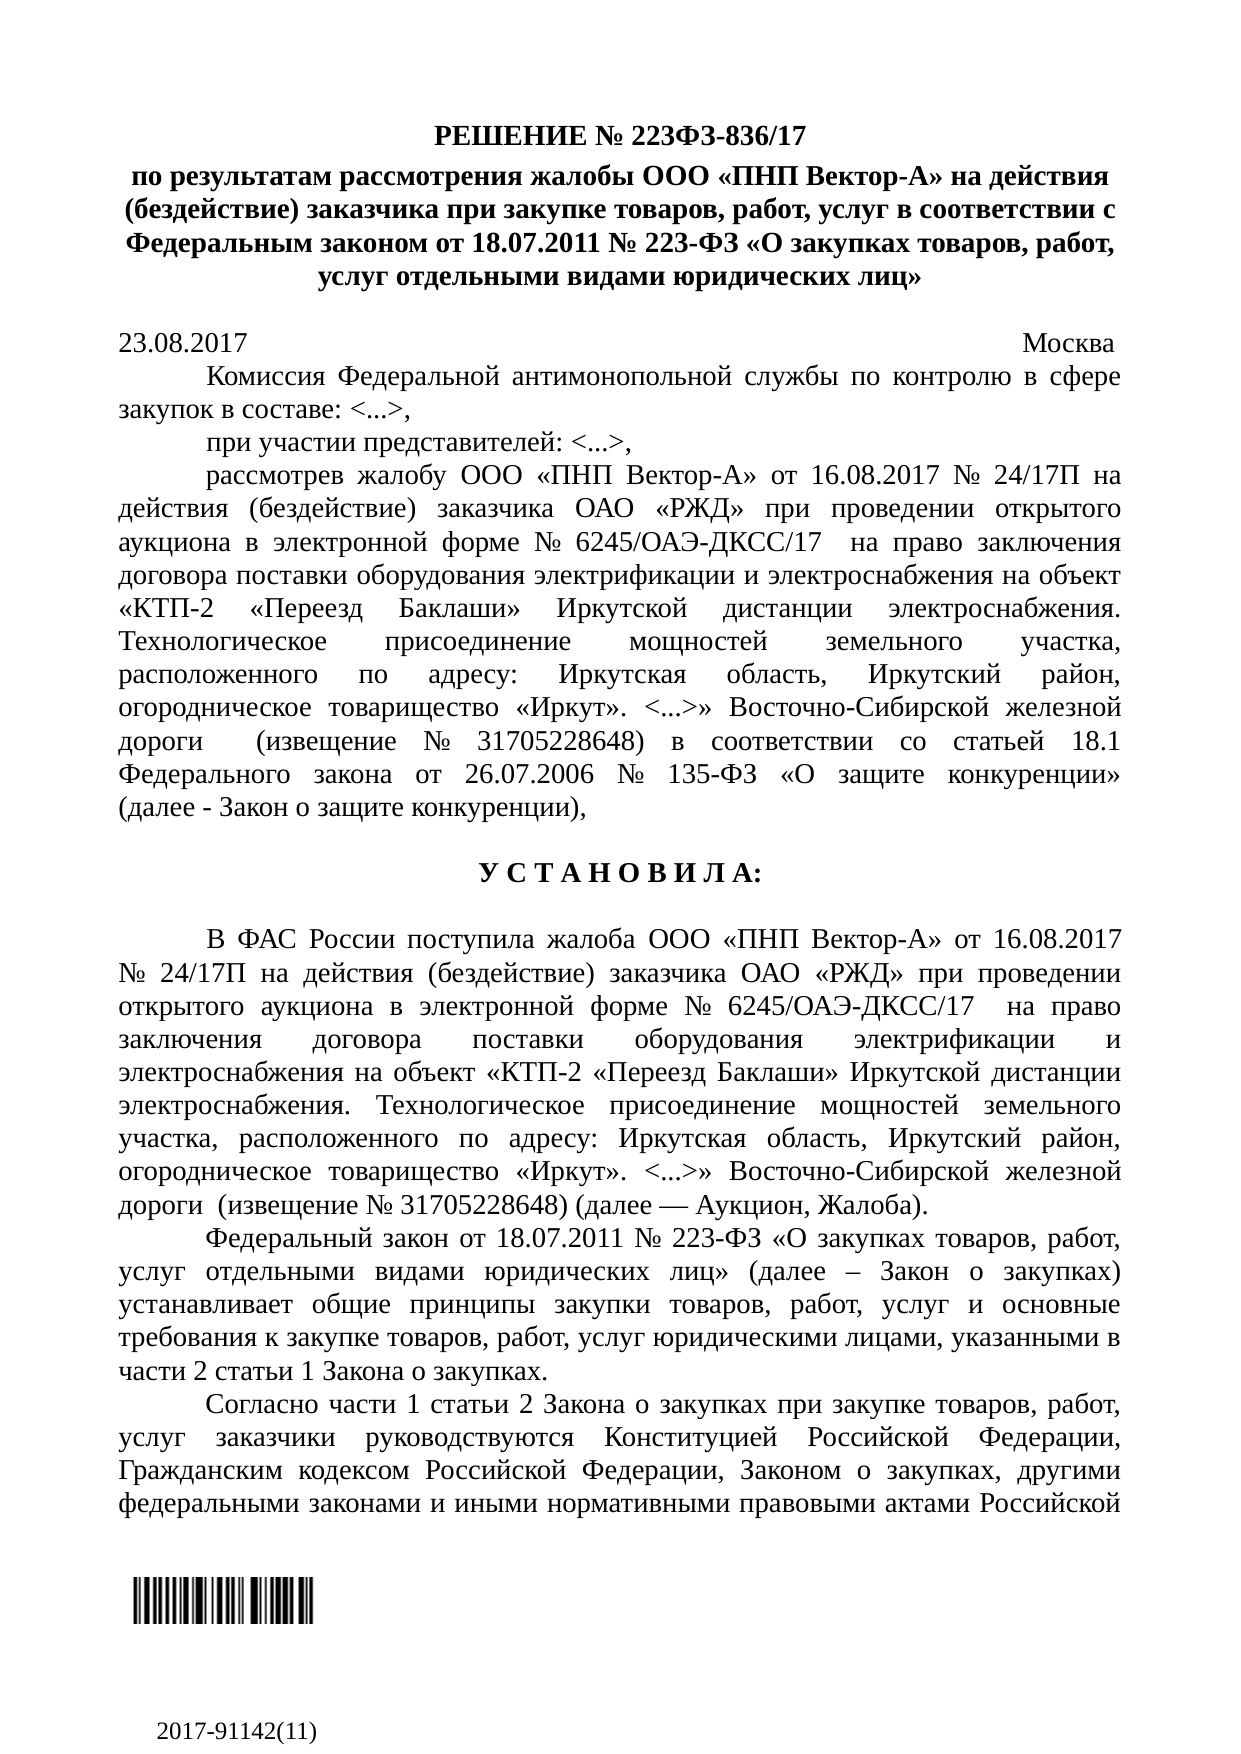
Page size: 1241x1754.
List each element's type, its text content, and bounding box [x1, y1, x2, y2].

text при участии представителей: <...>, [118, 425, 1122, 458]
text по результатам рассмотрения жалобы ООО «ПНП Вектор-А» на действия (бездействие) заказчика при закупке товаров, работ, услуг в соответствии с Федеральным законом от 18.07.2011 № 223-ФЗ «О закупках товаров, работ, услуг отдельными видами юридических лиц» [118, 158, 1122, 292]
text В ФАС России поступила жалоба ООО «ПНП Вектор-А» от 16.08.2017 № 24/17П на действия (бездействие) заказчика ОАО «РЖД» при проведении открытого аукциона в электронной форме № 6245/ОАЭ-ДКСС/17 на право заключения договора поставки оборудования электрификации и электроснабжения на объект «КТП-2 «Переезд Баклаши» Иркутской дистанции электроснабжения. Технологическое присоединение мощностей земельного участка, расположенного по адресу: Иркутская область, Иркутский район, огородническое товарищество «Иркут». <...>» Восточно-Сибирской железной дороги (извещение № 31705228648) (далее — Аукцион, Жалоба). [118, 922, 1122, 1221]
text Согласно части 1 статьи 2 Закона о закупках при закупке товаров, работ, услуг заказчики руководствуются Конституцией Российской Федерации, Гражданским кодексом Российской Федерации, Законом о закупках, другими федеральными законами и иными нормативными правовыми актами Российской [118, 1386, 1122, 1519]
text Комиссия Федеральной антимонопольной службы по контролю в сфере закупок в составе: <...>, [118, 358, 1122, 425]
text У С Т А Н О В И Л А: [118, 856, 1122, 889]
picture [118, 1577, 331, 1624]
text рассмотрев жалобу ООО «ПНП Вектор-А» от 16.08.2017 № 24/17П на действия (бездействие) заказчика ОАО «РЖД» при проведении открытого аукциона в электронной форме № 6245/ОАЭ-ДКСС/17 на право заключения договора поставки оборудования электрификации и электроснабжения на объект «КТП-2 «Переезд Баклаши» Иркутской дистанции электроснабжения. Технологическое присоединение мощностей земельного участка, расположенного по адресу: Иркутская область, Иркутский район, огородническое товарищество «Иркут». <...>» Восточно-Сибирской железной дороги (извещение № 31705228648) в соответствии со статьей 18.1 Федерального закона от 26.07.2006 № 135-ФЗ «О защите конкуренции» (далее - Закон о защите конкуренции), [118, 458, 1122, 823]
text РЕШЕНИЕ № 223ФЗ-836/17 [118, 118, 1122, 152]
text Федеральный закон от 18.07.2011 № 223-ФЗ «О закупках товаров, работ, услуг отдельными видами юридических лиц» (далее – Закон о закупках) устанавливает общие принципы закупки товаров, работ, услуг и основные требования к закупке товаров, работ, услуг юридическими лицами, указанными в части 2 статьи 1 Закона о закупках. [118, 1221, 1122, 1386]
text 23.08.2017 Москва [118, 325, 1122, 358]
